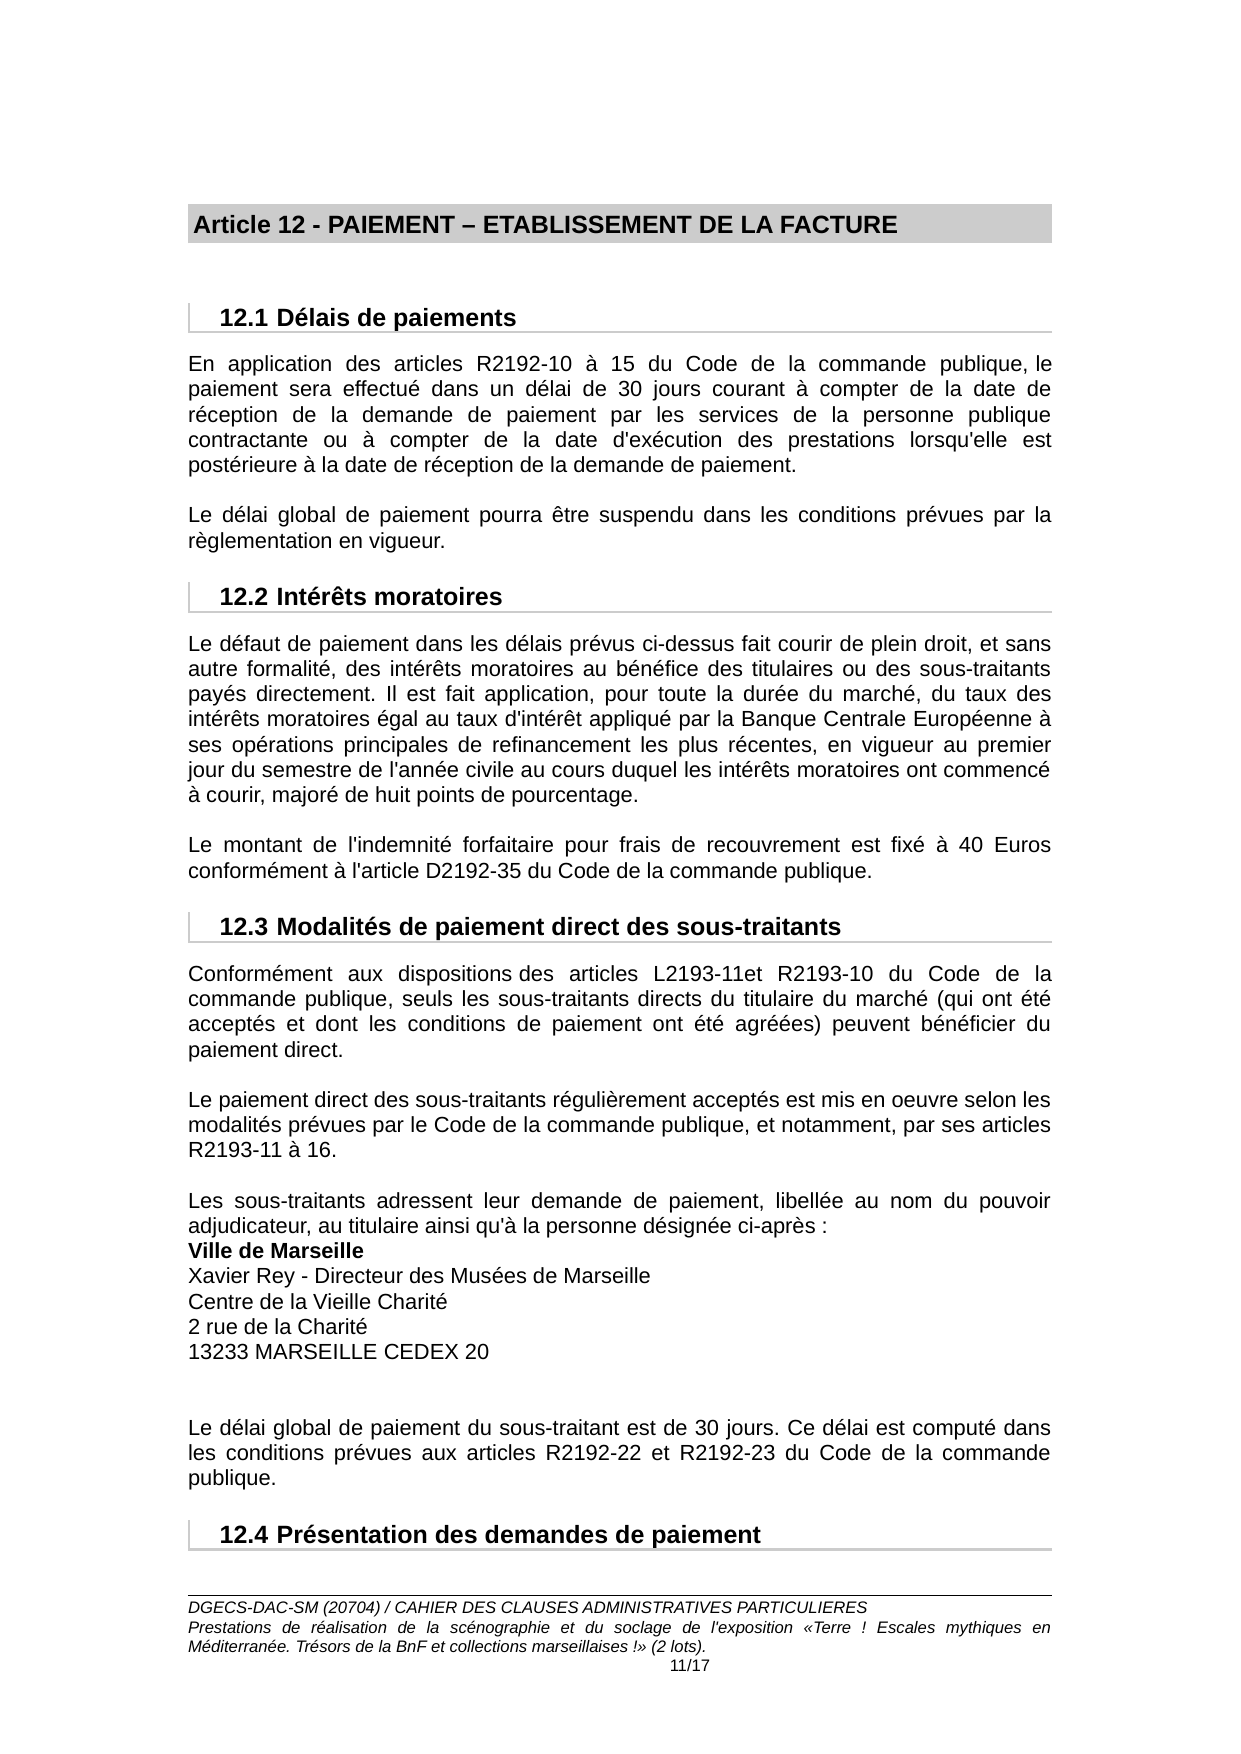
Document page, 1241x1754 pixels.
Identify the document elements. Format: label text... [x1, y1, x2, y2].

text Les sous-traitants adressent leur demande de paiement, libellée au nom du pouvoir adjudicateur, au titulaire ainsi qu'à la personne désignée ci-après : [188, 1188, 1052, 1238]
subtitle PAIEMENT – ETABLISSEMENT DE LA FACTURE [190, 207, 1050, 241]
text Le délai global de paiement du sous-traitant est de 30 jours. Ce délai est computé dans les conditions prévues aux articles R2192-22 et R2192-23 du Code de la commande publique. [188, 1414, 1052, 1490]
text Le paiement direct des sous-traitants régulièrement acceptés est mis en oeuvre selon les modalités prévues par le Code de la commande publique, et notamment, par ses articles R2193-11 à 16. [188, 1087, 1052, 1162]
text Le montant de l'indemnité forfaitaire pour frais de recouvrement est fixé à 40 Euros conformément à l'article D2192-35 du Code de la commande publique. [188, 832, 1052, 883]
text Le défaut de paiement dans les délais prévus ci-dessus fait courir de plein droit, et sans autre formalité, des intérêts moratoires au bénéfice des titulaires ou des sous-traitants payés directement. Il est fait application, pour toute la durée du marché, du taux des intérêts moratoires égal au taux d'intérêt appliqué par la Banque Centrale Européenne à ses opérations principales de refinancement les plus récentes, en vigueur au premier jour du semestre de l'année civile au cours duquel les intérêts moratoires ont commencé à courir, majoré de huit points de pourcentage. [188, 631, 1052, 807]
text Conformément aux dispositions des articles L2193-11et R2193-10 du Code de la commande publique, seuls les sous-traitants directs du titulaire du marché (qui ont été acceptés et dont les conditions de paiement ont été agréées) peuvent bénéficier du paiement direct. [188, 961, 1052, 1062]
text Centre de la Vieille Charité [188, 1288, 1052, 1314]
text En application des articles R2192-10 à 15 du Code de la commande publique, le paiement sera effectué dans un délai de 30 jours courant à compter de la date de réception de la demande de paiement par les services de la personne publique contractante ou à compter de la date d'exécution des prestations lorsqu'elle est postérieure à la date de réception de la demande de paiement. [188, 351, 1052, 477]
subtitle Présentation des demandes de paiement [190, 1520, 1052, 1548]
subtitle Intérêts moratoires [190, 582, 1052, 611]
text Le délai global de paiement pourra être suspendu dans les conditions prévues par la règlementation en vigueur. [188, 502, 1052, 553]
subtitle Modalités de paiement direct des sous-traitants [190, 912, 1052, 941]
text Xavier Rey - Directeur des Musées de Marseille [188, 1263, 1052, 1288]
subtitle Délais de paiements [188, 302, 1052, 331]
text Ville de Marseille [188, 1238, 1052, 1263]
text 13233 MARSEILLE CEDEX 20 [188, 1339, 1052, 1364]
text 2 rue de la Charité [188, 1314, 1052, 1339]
